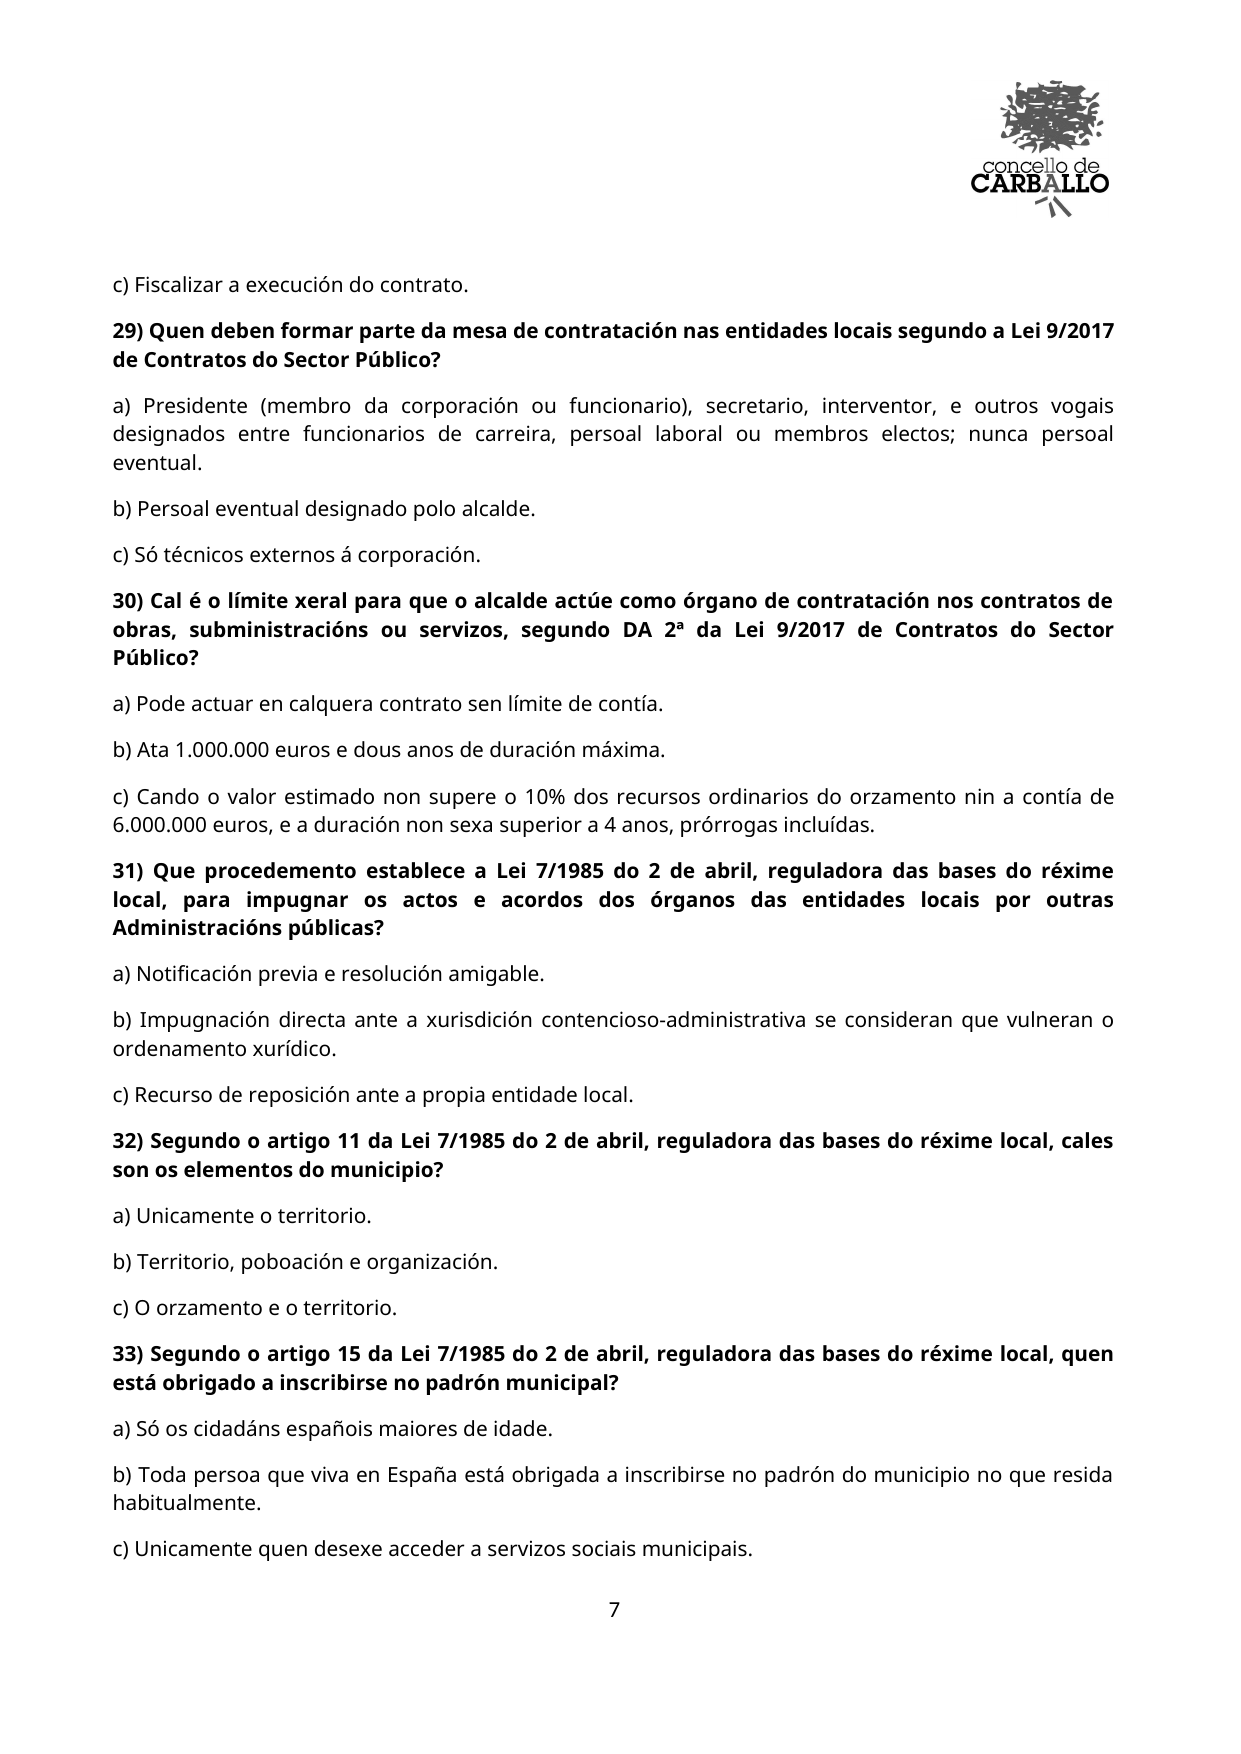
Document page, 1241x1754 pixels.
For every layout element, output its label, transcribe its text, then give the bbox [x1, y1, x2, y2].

text 32) Segundo o artigo 11 da Lei 7/1985 do 2 de abril, reguladora das bases do réxime local, cales son os elementos do municipio? [112, 1126, 1116, 1183]
picture [970, 78, 1111, 219]
text b) Impugnación directa ante a xurisdición contencioso-administrativa se consideran que vulneran o ordenamento xurídico. [112, 1006, 1116, 1062]
text 31) Que procedemento establece a Lei 7/1985 do 2 de abril, reguladora das bases do réxime local, para impugnar os actos e acordos dos órganos das entidades locais por outras Administracións públicas? [112, 856, 1116, 942]
text b) Toda persoa que viva en España está obrigada a inscribirse no padrón do municipio no que resida habitualmente. [112, 1460, 1116, 1517]
text b) Persoal eventual designado polo alcalde. [112, 494, 1116, 523]
text c) O orzamento e o territorio. [112, 1293, 1116, 1322]
text a) Notificación previa e resolución amigable. [112, 959, 1116, 988]
text c) Só técnicos externos á corporación. [112, 540, 1116, 569]
text 29) Quen deben formar parte da mesa de contratación nas entidades locais segundo a Lei 9/2017 de Contratos do Sector Público? [112, 317, 1116, 373]
text c) Recurso de reposición ante a propia entidade local. [112, 1080, 1116, 1108]
text a) Só os cidadáns españois maiores de idade. [112, 1414, 1116, 1442]
text 30) Cal é o límite xeral para que o alcalde actúe como órgano de contratación nos contratos de obras, subministracións ou servizos, segundo DA 2ª da Lei 9/2017 de Contratos do Sector Público? [112, 586, 1116, 672]
text 33) Segundo o artigo 15 da Lei 7/1985 do 2 de abril, reguladora das bases do réxime local, quen está obrigado a inscribirse no padrón municipal? [112, 1339, 1116, 1396]
text a) Unicamente o territorio. [112, 1201, 1116, 1229]
text b) Ata 1.000.000 euros e dous anos de duración máxima. [112, 736, 1116, 764]
text a) Pode actuar en calquera contrato sen límite de contía. [112, 689, 1116, 718]
text a) Presidente (membro da corporación ou funcionario), secretario, interventor, e outros vogais designados entre funcionarios de carreira, persoal laboral ou membros electos; nunca persoal eventual. [112, 391, 1116, 476]
text c) Cando o valor estimado non supere o 10% dos recursos ordinarios do orzamento nin a contía de 6.000.000 euros, e a duración non sexa superior a 4 anos, prórrogas incluídas. [112, 782, 1116, 839]
text c) Fiscalizar a execución do contrato. [112, 270, 1116, 299]
text b) Territorio, poboación e organización. [112, 1247, 1116, 1275]
text c) Unicamente quen desexe acceder a servizos sociais municipais. [112, 1534, 1116, 1563]
